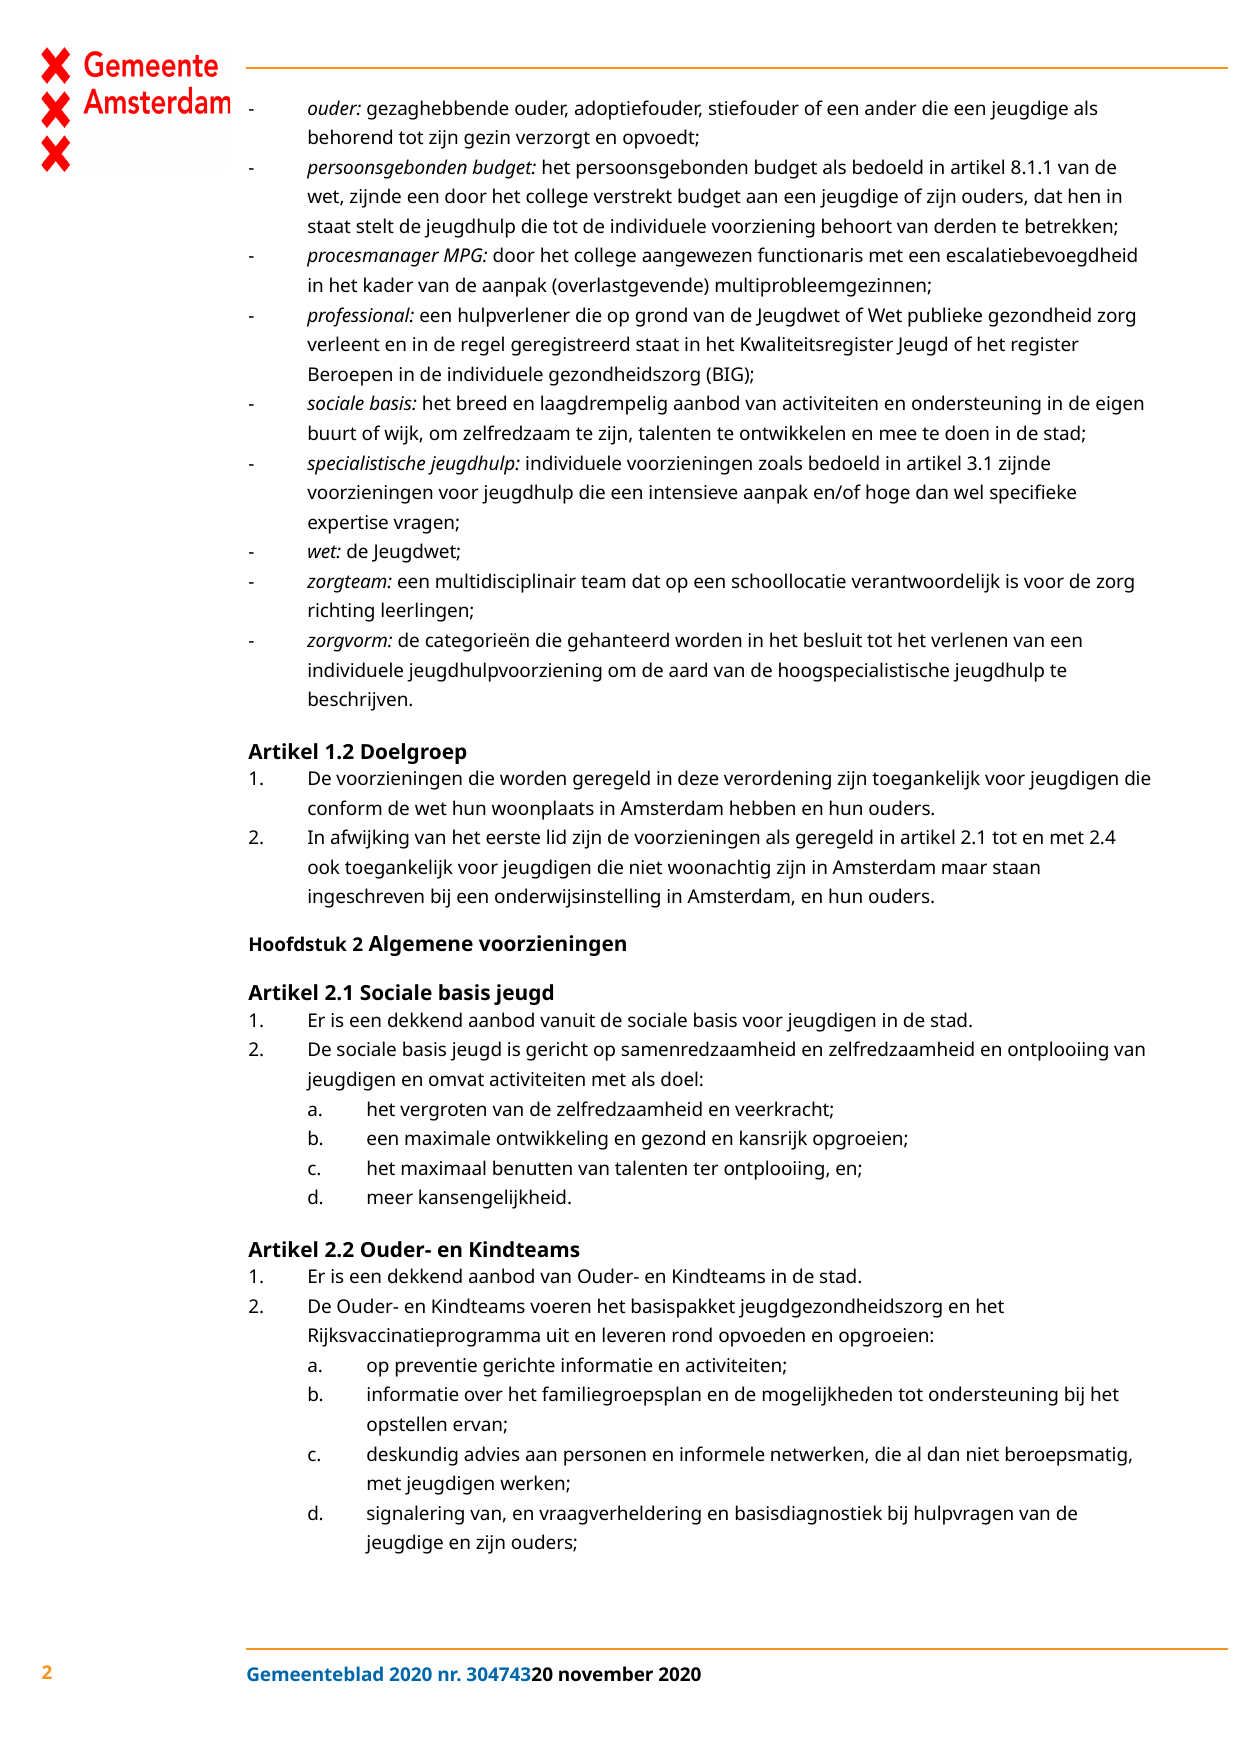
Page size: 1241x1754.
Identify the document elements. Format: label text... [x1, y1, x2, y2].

list signalering van, en vraagverheldering en basisdiagnostiek bij hulpvragen van de jeugdige en zijn ouders; [307, 1500, 1152, 1555]
list sociale basis: het breed en laagdrempelig aanbod van activiteiten en ondersteuning in de eigen buurt of wijk, om zelfredzaam te zijn, talenten te ontwikkelen en mee te doen in de stad; [248, 391, 1152, 446]
list In afwijking van het eerste lid zijn de voorzieningen als geregeld in artikel 2.1 tot en met 2.4 ook toegankelijk voor jeugdigen die niet woonachtig zijn in Amsterdam maar staan ingeschreven bij een onderwijsinstelling in Amsterdam, en hun ouders. [248, 824, 1152, 909]
list persoonsgebonden budget: het persoonsgebonden budget als bedoeld in artikel 8.1.1 van de wet, zijnde een door het college verstrekt budget aan een jeugdige of zijn ouders, dat hen in staat stelt de jeugdhulp die tot de individuele voorziening behoort van derden te betrekken; [248, 154, 1152, 239]
list Er is een dekkend aanbod van Ouder- en Kindteams in de stad. [248, 1263, 1152, 1289]
text Artikel 2.1 Sociale basis jeugd [248, 978, 1152, 1007]
list De voorzieningen die worden geregeld in deze verordening zijn toegankelijk voor jeugdigen die conform de wet hun woonplaats in Amsterdam hebben en hun ouders. [248, 765, 1152, 821]
list informatie over het familiegroepsplan en de mogelijkheden tot ondersteuning bij het opstellen ervan; [307, 1382, 1152, 1437]
text Hoofdstuk 2 Algemene voorzieningen [248, 929, 1152, 958]
list meer kansengelijkheid. [307, 1184, 1152, 1210]
list zorgteam: een multidisciplinair team dat op een schoollocatie verantwoordelijk is voor de zorg richting leerlingen; [248, 568, 1152, 623]
list het maximaal benutten van talenten ter ontplooiing, en; [307, 1155, 1152, 1181]
list wet: de Jeugdwet; [248, 538, 1152, 564]
text Artikel 2.2 Ouder- en Kindteams [248, 1235, 1152, 1263]
list een maximale ontwikkeling en gezond en kansrijk opgroeien; [307, 1125, 1152, 1151]
text Artikel 1.2 Doelgroep [248, 737, 1152, 765]
list ouder: gezaghebbende ouder, adoptiefouder, stiefouder of een ander die een jeugdige als behorend tot zijn gezin verzorgt en opvoedt; [248, 95, 1152, 150]
list professional: een hulpverlener die op grond van de Jeugdwet of Wet publieke gezondheid zorg verleent en in de regel geregistreerd staat in het Kwaliteitsregister Jeugd of het register Beroepen in de individuele gezondheidszorg (BIG); [248, 302, 1152, 387]
list deskundig advies aan personen en informele netwerken, die al dan niet beroepsmatig, met jeugdigen werken; [307, 1441, 1152, 1496]
list het vergroten van de zelfredzaamheid en veerkracht; [307, 1096, 1152, 1121]
list Er is een dekkend aanbod vanuit de sociale basis voor jeugdigen in de stad. [248, 1007, 1152, 1033]
list De sociale basis jeugd is gericht op samenredzaamheid en zelfredzaamheid en ontplooiing van jeugdigen en omvat activiteiten met als doel: [248, 1037, 1152, 1092]
picture [41, 47, 231, 172]
list specialistische jeugdhulp: individuele voorzieningen zoals bedoeld in artikel 3.1 zijnde voorzieningen voor jeugdhulp die een intensieve aanpak en/of hoge dan wel specifieke expertise vragen; [248, 450, 1152, 535]
list De Ouder- en Kindteams voeren het basispakket jeugdgezondheidszorg en het Rijksvaccinatieprogramma uit en leveren rond opvoeden en opgroeien: [248, 1293, 1152, 1348]
list procesmanager MPG: door het college aangewezen functionaris met een escalatiebevoegdheid in het kader van de aanpak (overlastgevende) multiprobleemgezinnen; [248, 243, 1152, 298]
list op preventie gerichte informatie en activiteiten; [307, 1352, 1152, 1378]
list zorgvorm: de categorieën die gehanteerd worden in het besluit tot het verlenen van een individuele jeugdhulpvoorziening om de aard van de hoogspecialistische jeugdhulp te beschrijven. [248, 627, 1152, 712]
